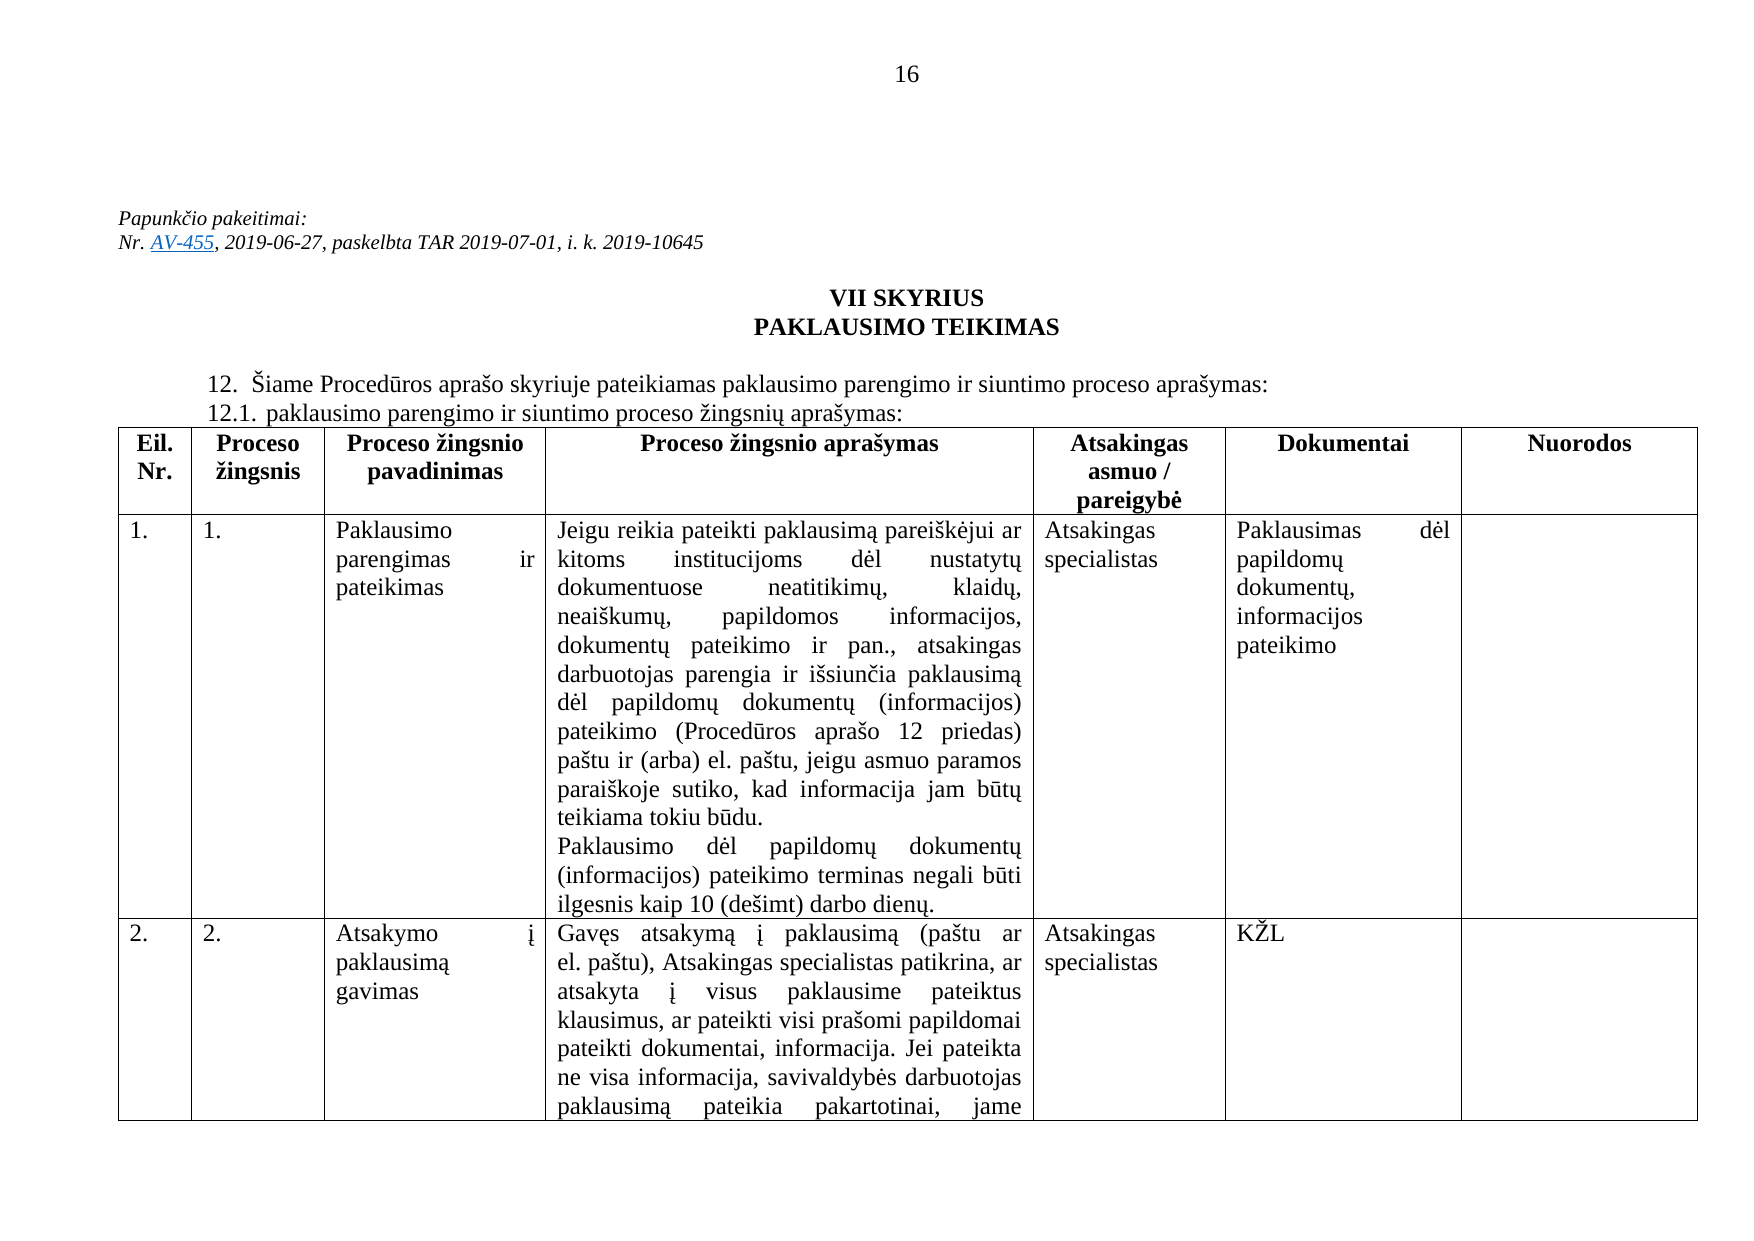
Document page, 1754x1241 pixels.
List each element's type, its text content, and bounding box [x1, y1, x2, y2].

table_cell KŽL [1226, 919, 1461, 1120]
text 12. Šiame Procedūros aprašo skyriuje pateikiamas paklausimo parengimo ir siuntimo proceso aprašymas: [118, 369, 1695, 398]
text PAKLAUSIMO TEIKIMAS [118, 312, 1695, 340]
table_cell 2. [119, 919, 191, 1120]
table_cell Atsakingas specialistas [1034, 515, 1225, 917]
text Nr. AV-455, 2019-06-27, paskelbta TAR 2019-07-01, i. k. 2019-10645 [118, 230, 1695, 254]
table_header Dokumentai [1226, 428, 1461, 514]
table_cell 2. [192, 919, 324, 1120]
table_cell Atsakymo į paklausimą gavimas [325, 919, 545, 1120]
table_header Proceso žingsnio pavadinimas [325, 428, 545, 514]
text Papunkčio pakeitimai: [118, 206, 1695, 230]
table_header Atsakingas asmuo / pareigybė [1034, 428, 1225, 514]
table_cell 1. [119, 515, 191, 917]
table_cell Jeigu reikia pateikti paklausimą pareiškėjui ar kitoms institucijoms dėl nustatytų dokumentuose neatitikimų, klaidų, neaiškumų, papildomos informacijos, dokumentų pateikimo ir pan., atsakingas darbuotojas parengia ir išsiunčia paklausimą dėl papildomų dokumentų (informacijos) pateikimo (Procedūros aprašo 12 priedas) paštu ir (arba) el. paštu, jeigu asmuo paramos paraiškoje sutiko, kad informacija jam būtų teikiama tokiu būdu. Paklausimo dėl papildomų dokumentų (informacijos) pateikimo terminas negali būti ilgesnis kaip 10 (dešimt) darbo dienų. [546, 515, 1033, 917]
table_cell Atsakingas specialistas [1034, 919, 1225, 1120]
table_cell 1. [192, 515, 324, 917]
table_cell Gavęs atsakymą į paklausimą (paštu ar el. paštu), Atsakingas specialistas patikrina, ar atsakyta į visus paklausime pateiktus klausimus, ar pateikti visi prašomi papildomai pateikti dokumentai, informacija. Jei pateikta ne visa informacija, savivaldybės darbuotojas paklausimą pateikia pakartotinai, jame [546, 919, 1033, 1120]
text VII SKYRIUS [118, 283, 1695, 312]
table_cell Paklausimas dėl papildomų dokumentų, informacijos pateikimo [1226, 515, 1461, 917]
table_cell Paklausimo parengimas ir pateikimas [325, 515, 545, 917]
text 12.1. paklausimo parengimo ir siuntimo proceso žingsnių aprašymas: [118, 398, 1695, 427]
table_cell [1462, 515, 1697, 917]
table_cell [1462, 919, 1697, 1120]
table_header Eil. Nr. [119, 428, 191, 514]
table_header Proceso žingsnio aprašymas [546, 428, 1033, 514]
table_header Proceso žingsnis [192, 428, 324, 514]
table_header Nuorodos [1462, 428, 1697, 514]
